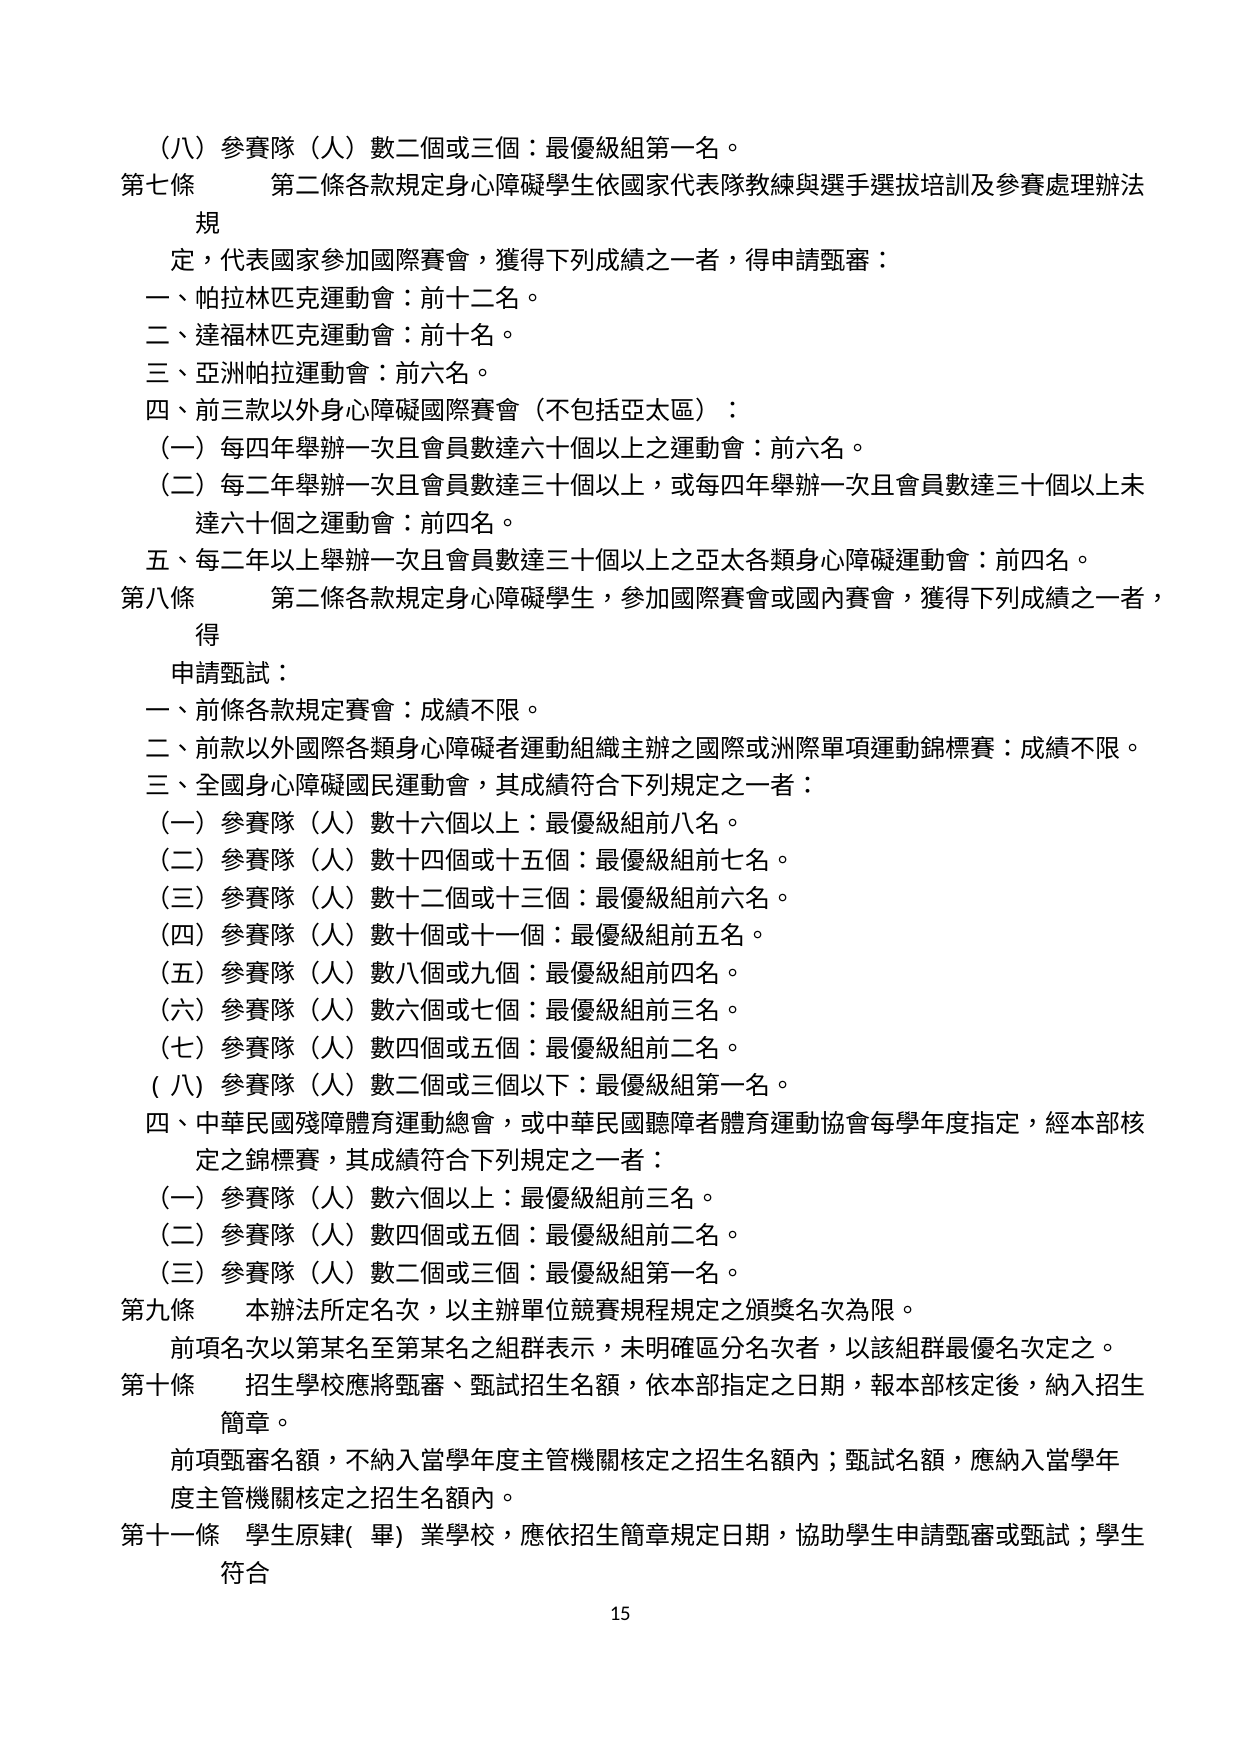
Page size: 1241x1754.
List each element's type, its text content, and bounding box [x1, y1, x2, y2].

text 第十條 招生學校應將甄審、甄試招生名額，依本部指定之日期，報本部核定後，納入招生簡章。 [95, 1365, 1145, 1440]
text （七）參賽隊（人）數四個或五個：最優級組前二名。 [145, 1028, 1145, 1065]
text 二、前款以外國際各類身心障礙者運動組織主辦之國際或洲際單項運動錦標賽：成績不限。 [145, 728, 1145, 765]
text （六）參賽隊（人）數六個或七個：最優級組前三名。 [145, 990, 1145, 1028]
text 四、前三款以外身心障礙國際賽會（不包括亞太區）： [145, 390, 1145, 428]
text 前項甄審名額，不納入當學年度主管機關核定之招生名額內；甄試名額，應納入當學年 [95, 1440, 1145, 1478]
text （二）參賽隊（人）數四個或五個：最優級組前二名。 [145, 1215, 1145, 1253]
text （二）每二年舉辦一次且會員數達三十個以上，或每四年舉辦一次且會員數達三十個以上未 [145, 465, 1145, 503]
text 四、中華民國殘障體育運動總會，或中華民國聽障者體育運動協會每學年度指定，經本部核定之錦標賽，其成績符合下列規定之一者： [145, 1103, 1145, 1178]
text （八）參賽隊（人）數二個或三個：最優級組第一名。 [145, 128, 1145, 165]
text 度主管機關核定之招生名額內。 [95, 1478, 1145, 1515]
text （二）參賽隊（人）數十四個或十五個：最優級組前七名。 [145, 840, 1145, 878]
text （一）每四年舉辦一次且會員數達六十個以上之運動會：前六名。 [145, 428, 1145, 465]
text 第九條 本辦法所定名次，以主辦單位競賽規程規定之頒獎名次為限。 [95, 1290, 1145, 1328]
text 前項名次以第某名至第某名之組群表示，未明確區分名次者，以該組群最優名次定之。 [95, 1328, 1145, 1365]
text 五、每二年以上舉辦一次且會員數達三十個以上之亞太各類身心障礙運動會：前四名。 [145, 540, 1145, 578]
text （四）參賽隊（人）數十個或十一個：最優級組前五名。 [145, 915, 1145, 953]
text (八) 參賽隊（人）數二個或三個以下：最優級組第一名。 [145, 1065, 1145, 1103]
text 一、帕拉林匹克運動會：前十二名。 [145, 278, 1145, 315]
text 二、達福林匹克運動會：前十名。 [145, 315, 1145, 353]
text 定，代表國家參加國際賽會，獲得下列成績之一者，得申請甄審： [95, 240, 1145, 278]
text 一、前條各款規定賽會：成績不限。 [145, 690, 1145, 728]
text 三、全國身心障礙國民運動會，其成績符合下列規定之一者： [145, 765, 1145, 803]
text 第八條 第二條各款規定身心障礙學生，參加國際賽會或國內賽會，獲得下列成績之一者，得 [95, 578, 1145, 653]
text （三）參賽隊（人）數二個或三個：最優級組第一名。 [145, 1253, 1145, 1290]
text （三）參賽隊（人）數十二個或十三個：最優級組前六名。 [145, 878, 1145, 915]
text （一）參賽隊（人）數十六個以上：最優級組前八名。 [145, 803, 1145, 840]
text （五）參賽隊（人）數八個或九個：最優級組前四名。 [145, 953, 1145, 990]
text 達六十個之運動會：前四名。 [145, 503, 1145, 540]
text 第七條 第二條各款規定身心障礙學生依國家代表隊教練與選手選拔培訓及參賽處理辦法規 [95, 165, 1145, 240]
text 第十一條 學生原肄(畢)業學校，應依招生簡章規定日期，協助學生申請甄審或甄試；學生符合 [95, 1515, 1145, 1590]
text 申請甄試： [95, 653, 1145, 690]
text 三、亞洲帕拉運動會：前六名。 [145, 353, 1145, 390]
text （一）參賽隊（人）數六個以上：最優級組前三名。 [145, 1178, 1145, 1215]
